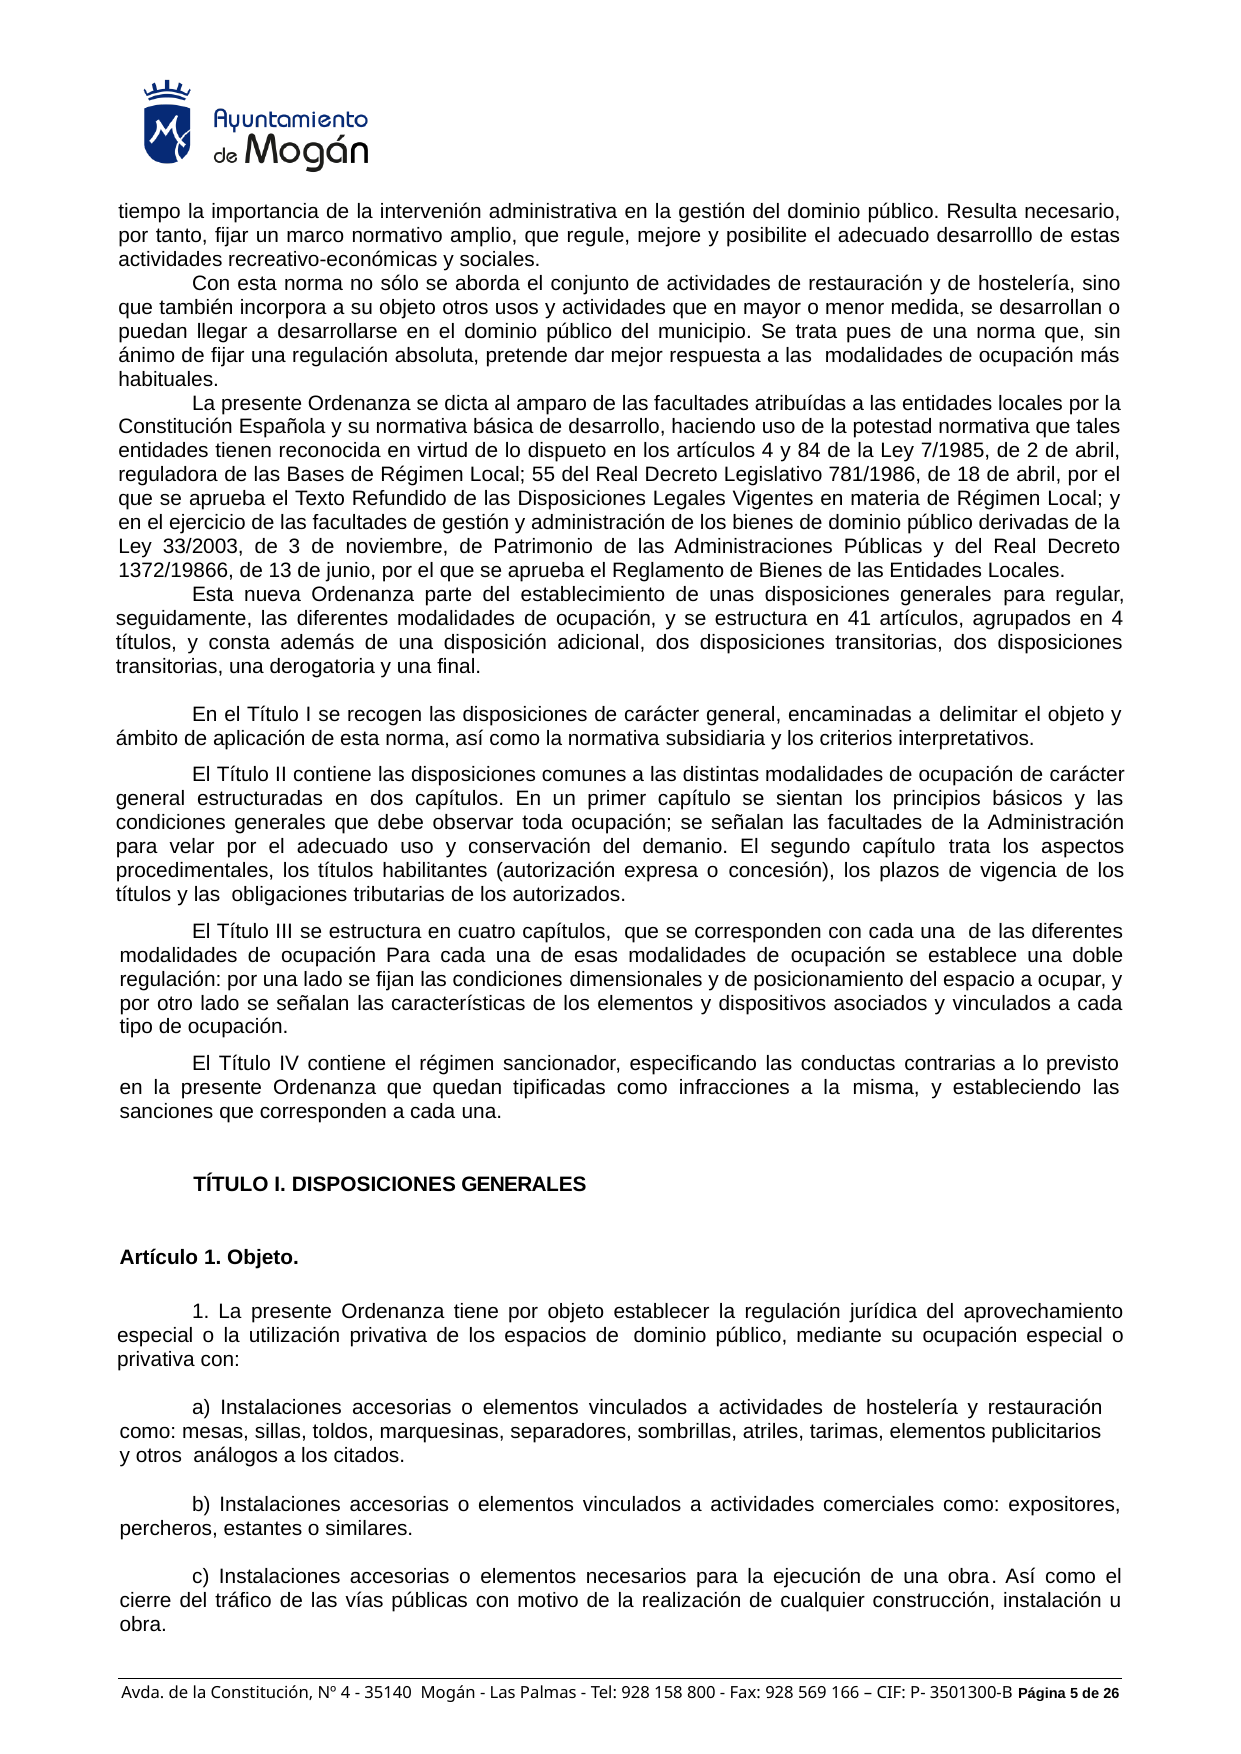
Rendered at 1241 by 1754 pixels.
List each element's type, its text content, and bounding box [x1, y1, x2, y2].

text El Título IV contiene el régimen sancionador, especificando las conductas contrarias a lo previsto en la presente Ordenanza que quedan tipificadas como infracciones a la misma, y estableciendo las sanciones que corresponden a cada una. [119, 1051, 1119, 1123]
text El Título III se estructura en cuatro capítulos, que se corresponden con cada una de las diferentes modalidades de ocupación Para cada una de esas modalidades de ocupación se establece una doble regulación: por una lado se fijan las condiciones dimensionales y de posicionamiento del espacio a ocupar, y por otro lado se señalan las características de los elementos y dispositivos asociados y vinculados a cada tipo de ocupación. [119, 918, 1123, 1038]
text La presente Ordenanza se dicta al amparo de las facultades atribuídas a las entidades locales por la Constitución Española y su normativa básica de desarrollo, haciendo uso de la potestad normativa que tales entidades tienen reconocida en virtud de lo dispueto en los artículos 4 y 84 de la Ley 7/1985, de 2 de abril, reguladora de las Bases de Régimen Local; 55 del Real Decreto Legislativo 781/1986, de 18 de abril, por el que se aprueba el Texto Refundido de las Disposiciones Legales Vigentes en materia de Régimen Local; y en el ejercicio de las facultades de gestión y administración de los bienes de dominio público derivadas de la Ley 33/2003, de 3 de noviembre, de Patrimonio de las Administraciones Públicas y del Real Decreto 1372/19866, de 13 de junio, por el que se aprueba el Reglamento de Bienes de las Entidades Locales. [118, 390, 1122, 582]
subtitle Artículo 1. Objeto. [119, 1244, 1122, 1268]
list c) Instalaciones accesorias o elementos necesarios para la ejecución de una obra. Así como el cierre del tráfico de las vías públicas con motivo de la realización de cualquier construcción, instalación u obra. [118, 1564, 1122, 1636]
text En el Título I se recogen las disposiciones de carácter general, encaminadas a delimitar el objeto y ámbito de aplicación de esta norma, así como la normativa subsidiaria y los criterios interpretativos. [116, 702, 1122, 750]
text tiempo la importancia de la intervenión administrativa en la gestión del dominio público. Resulta necesario, por tanto, fijar un marco normativo amplio, que regule, mejore y posibilite el adecuado desarrolllo de estas actividades recreativo-económicas y sociales. [118, 199, 1122, 271]
picture [129, 58, 385, 190]
text El Título II contiene las disposiciones comunes a las distintas modalidades de ocupación de carácter general estructuradas en dos capítulos. En un primer capítulo se sientan los principios básicos y las condiciones generales que debe observar toda ocupación; se señalan las facultades de la Administración para velar por el adecuado uso y conservación del demanio. El segundo capítulo trata los aspectos procedimentales, los títulos habilitantes (autorización expresa o concesión), los plazos de vigencia de los títulos y las obligaciones tributarias de los autorizados. [116, 762, 1124, 906]
text Con esta norma no sólo se aborda el conjunto de actividades de restauración y de hostelería, sino que también incorpora a su objeto otros usos y actividades que en mayor o menor medida, se desarrollan o puedan llegar a desarrollarse en el dominio público del municipio. Se trata pues de una norma que, sin ánimo de fijar una regulación absoluta, pretende dar mejor respuesta a las modalidades de ocupación más habituales. [118, 271, 1122, 390]
list a) Instalaciones accesorias o elementos vinculados a actividades de hostelería y restauración como: mesas, sillas, toldos, marquesinas, separadores, sombrillas, atriles, tarimas, elementos publicitarios y otros análogos a los citados. [118, 1395, 1102, 1467]
list Esta nueva Ordenanza parte del establecimiento de unas disposiciones generales para regular, seguidamente, las diferentes modalidades de ocupación, y se estructura en 41 artículos, agrupados en 4 títulos, y consta además de una disposición adicional, dos disposiciones transitorias, dos disposiciones transitorias, una derogatoria y una final. [116, 582, 1124, 678]
subtitle TÍTULO I. DISPOSICIONES GENERALES [193, 1172, 1122, 1196]
list b) Instalaciones accesorias o elementos vinculados a actividades comerciales como: expositores, percheros, estantes o similares. [118, 1492, 1122, 1539]
list 1. La presente Ordenanza tiene por objeto establecer la regulación jurídica del aprovechamiento especial o la utilización privativa de los espacios de dominio público, mediante su ocupación especial o privativa con: [117, 1299, 1123, 1371]
